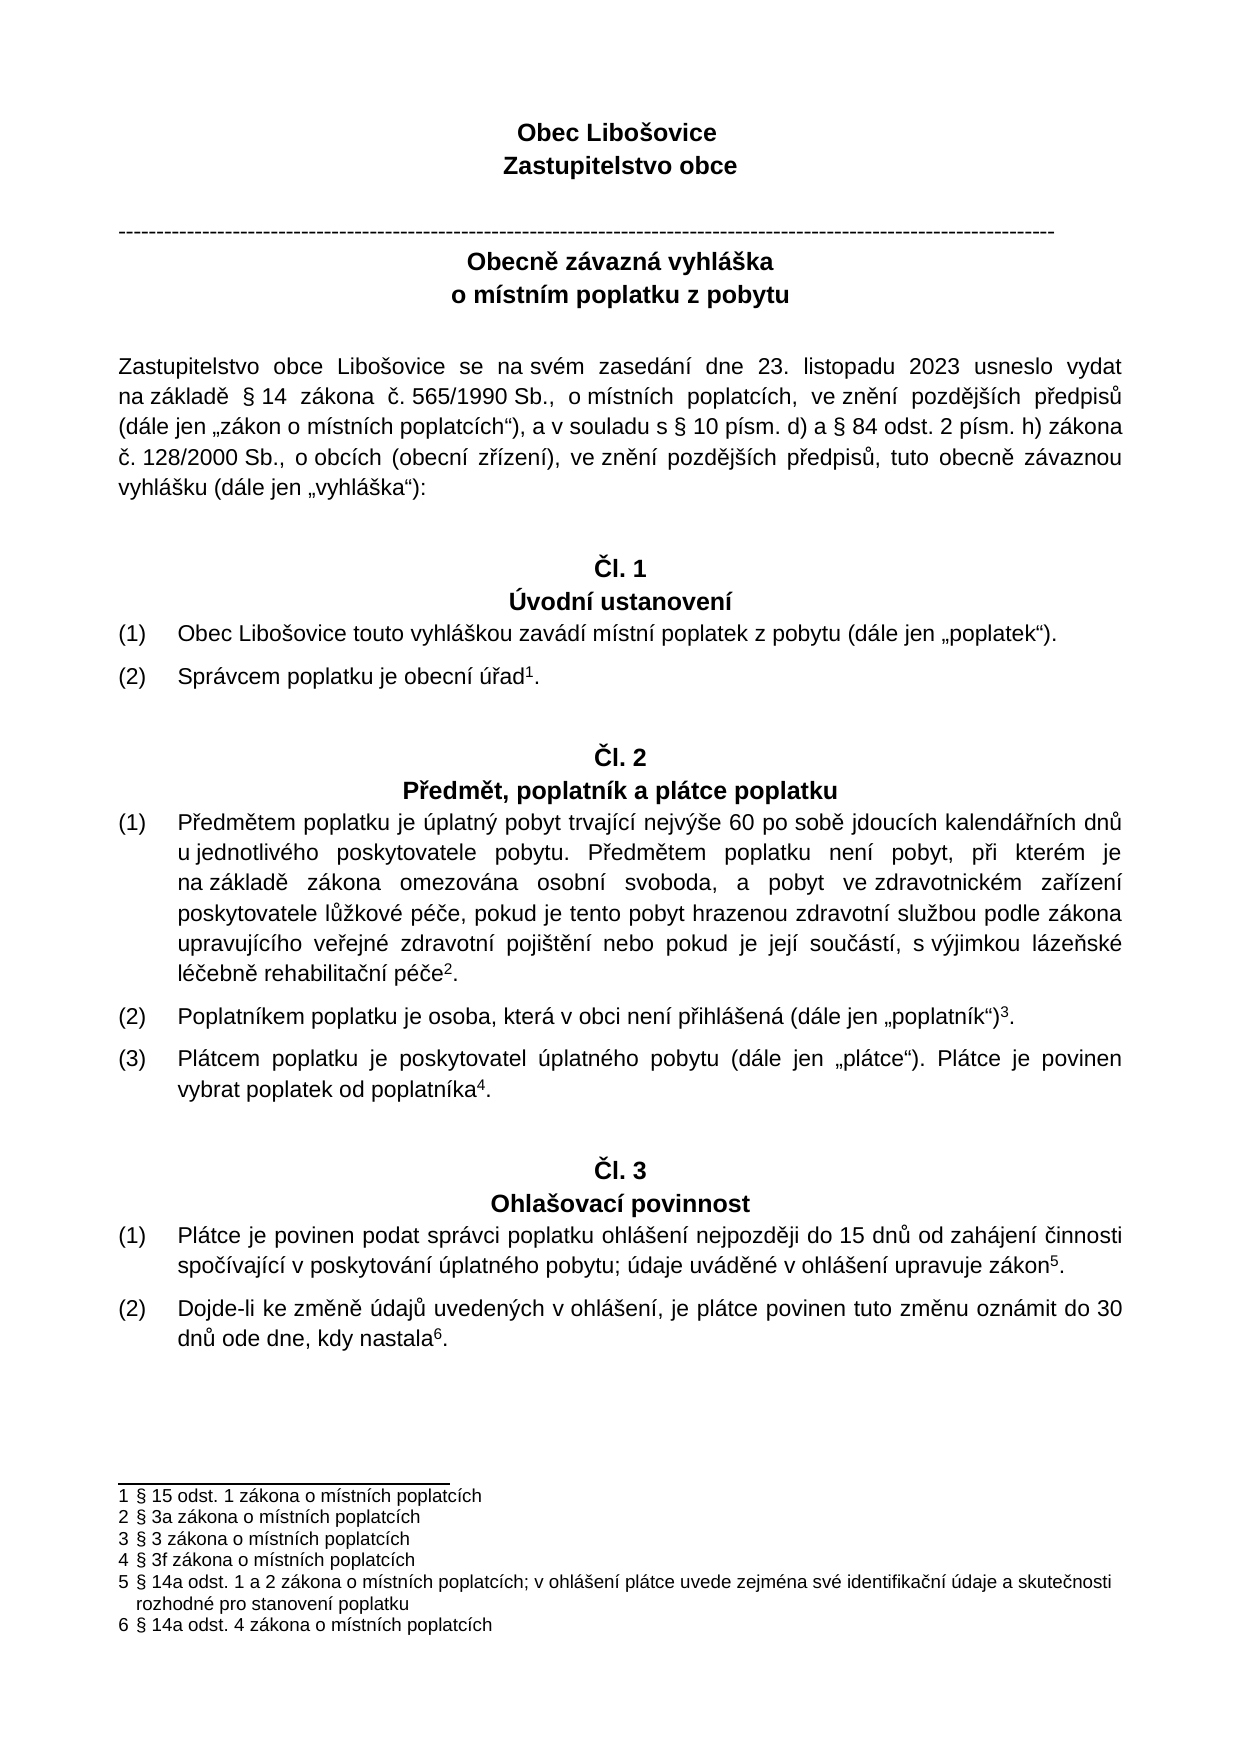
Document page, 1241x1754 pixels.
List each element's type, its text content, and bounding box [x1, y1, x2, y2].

text Obec Libošovice [118, 118, 1122, 147]
text Zastupitelstvo obce Libošovice se na svém zasedání dne 23. listopadu 2023 usneslo vydat na základě § 14 zákona č. 565/1990 Sb., o místních poplatcích, ve znění pozdějších předpisů (dále jen „zákon o místních poplatcích“), a v souladu s § 10 písm. d) a § 84 odst. 2 písm. h) zákona č. 128/2000 Sb., o obcích (obecní zřízení), ve znění pozdějších předpisů, tuto obecně závaznou vyhlášku (dále jen „vyhláška“): [118, 353, 1122, 500]
list Plátcem poplatku je poskytovatel úplatného pobytu (dále jen „plátce“). Plátce je povinen vybrat poplatek od poplatníka. [118, 1045, 1122, 1102]
text --------------------------------------------------------------------------------------------------------------------------- [118, 217, 1122, 243]
subtitle Čl. 1 Úvodní ustanovení [118, 554, 1122, 616]
list Obec Libošovice touto vyhláškou zavádí místní poplatek z pobytu (dále jen „poplatek“). [118, 620, 1122, 646]
subtitle Čl. 3 Ohlašovací povinnost [118, 1156, 1122, 1218]
list Předmětem poplatku je úplatný pobyt trvající nejvýše 60 po sobě jdoucích kalendářních dnů u jednotlivého poskytovatele pobytu. Předmětem poplatku není pobyt, při kterém je na základě zákona omezována osobní svoboda, a pobyt ve zdravotnickém zařízení poskytovatele lůžkové péče, pokud je tento pobyt hrazenou zdravotní službou podle zákona upravujícího veřejné zdravotní pojištění nebo pokud je její součástí, s výjimkou lázeňské léčebně rehabilitační péče. [118, 809, 1122, 986]
list § 15 odst. 1 zákona o místních poplatcích [118, 1484, 1122, 1506]
list § 3f zákona o místních poplatcích [118, 1549, 1122, 1571]
text Obecně závazná vyhláška o místním poplatku z pobytu [118, 247, 1122, 309]
list § 3 zákona o místních poplatcích [118, 1528, 1122, 1549]
list Plátce je povinen podat správci poplatku ohlášení nejpozději do 15 dnů od zahájení činnosti spočívající v poskytování úplatného pobytu; údaje uváděné v ohlášení upravuje zákon. [118, 1222, 1122, 1278]
list Poplatníkem poplatku je osoba, která v obci není přihlášená (dále jen „poplatník“). [118, 1003, 1122, 1029]
list § 3a zákona o místních poplatcích [118, 1506, 1122, 1528]
list § 14a odst. 1 a 2 zákona o místních poplatcích; v ohlášení plátce uvede zejména své identifikační údaje a skutečnosti rozhodné pro stanovení poplatku [118, 1571, 1122, 1614]
list Dojde-li ke změně údajů uvedených v ohlášení, je plátce povinen tuto změnu oznámit do 30 dnů ode dne, kdy nastala. [118, 1295, 1122, 1351]
text Zastupitelstvo obce [118, 151, 1122, 180]
list § 14a odst. 4 zákona o místních poplatcích [118, 1614, 1122, 1635]
subtitle Čl. 2 Předmět, poplatník a plátce poplatku [118, 743, 1122, 805]
list Správcem poplatku je obecní úřad. [118, 663, 1122, 689]
